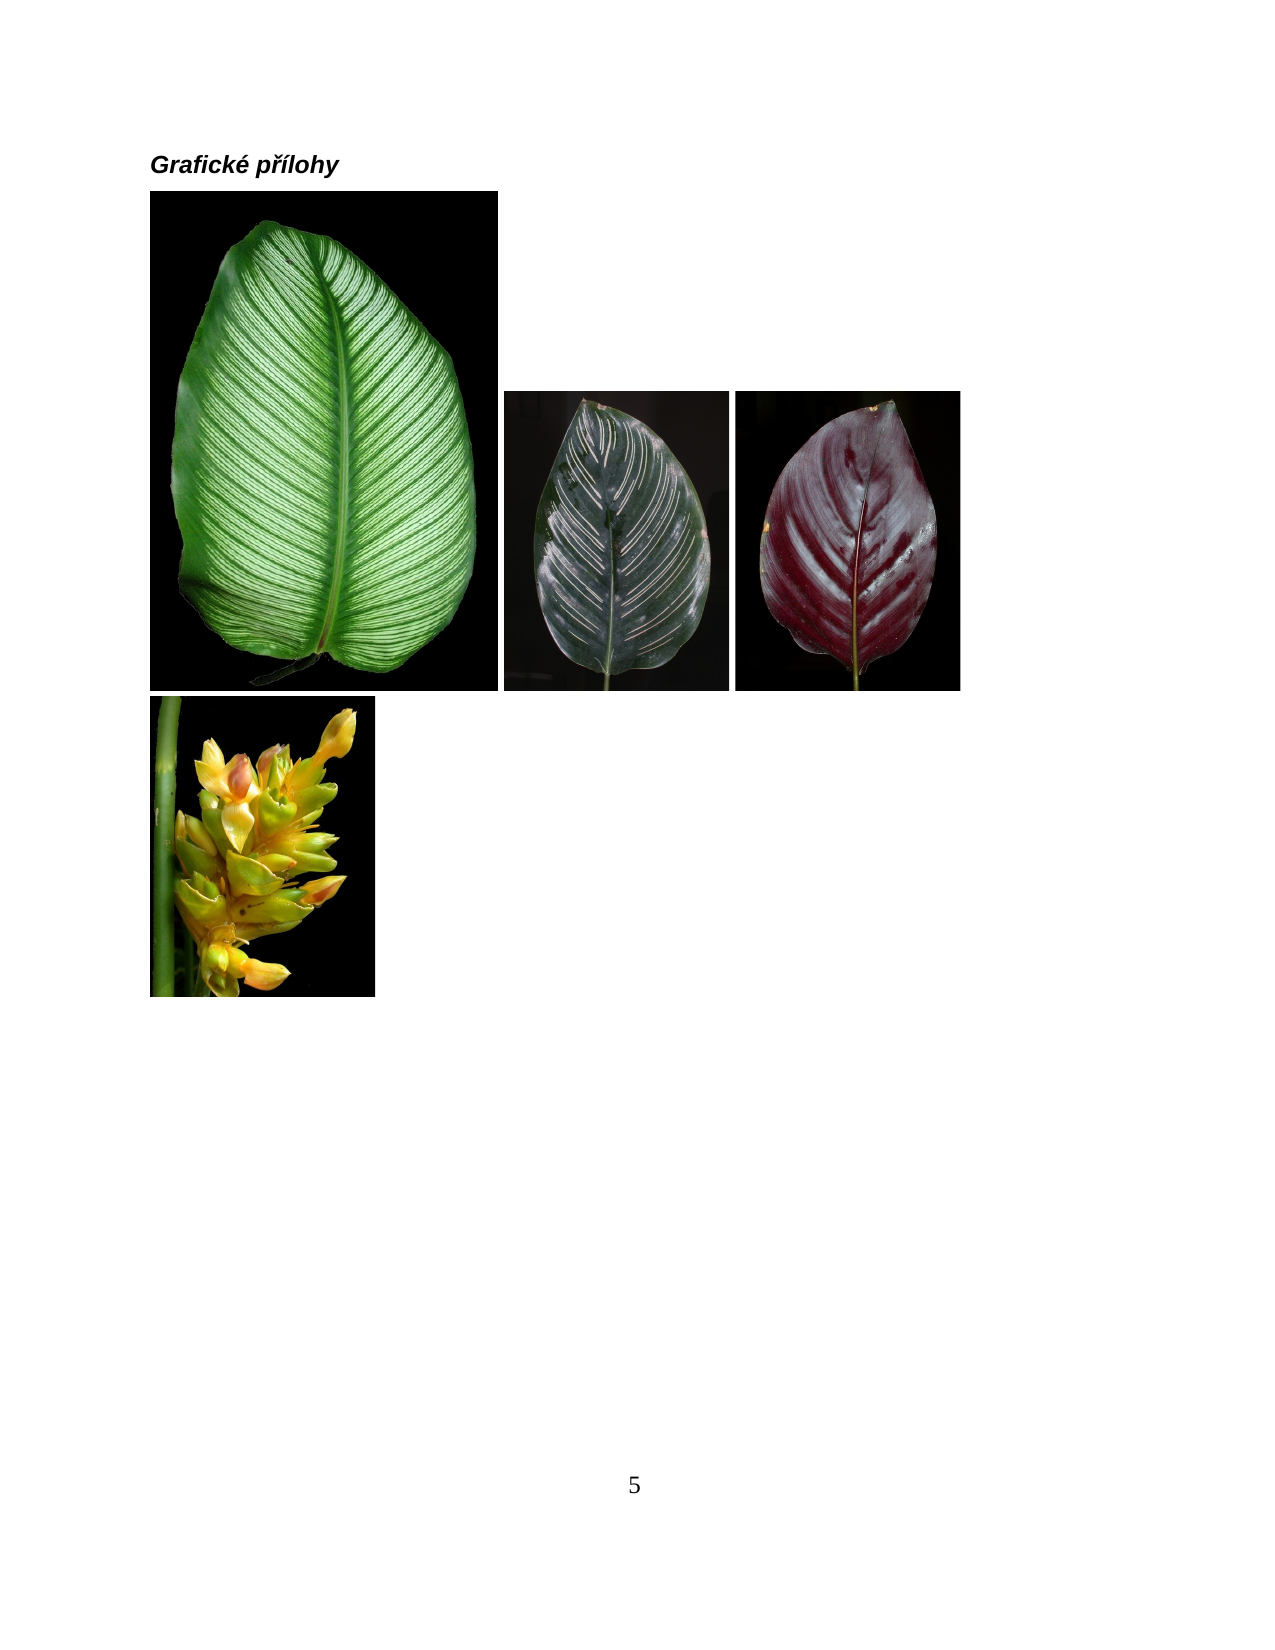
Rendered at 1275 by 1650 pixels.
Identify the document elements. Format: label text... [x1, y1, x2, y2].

picture [150, 191, 498, 691]
picture [150, 696, 375, 997]
picture [504, 391, 730, 691]
subtitle Grafické přílohy [150, 150, 1125, 178]
picture [735, 391, 961, 691]
